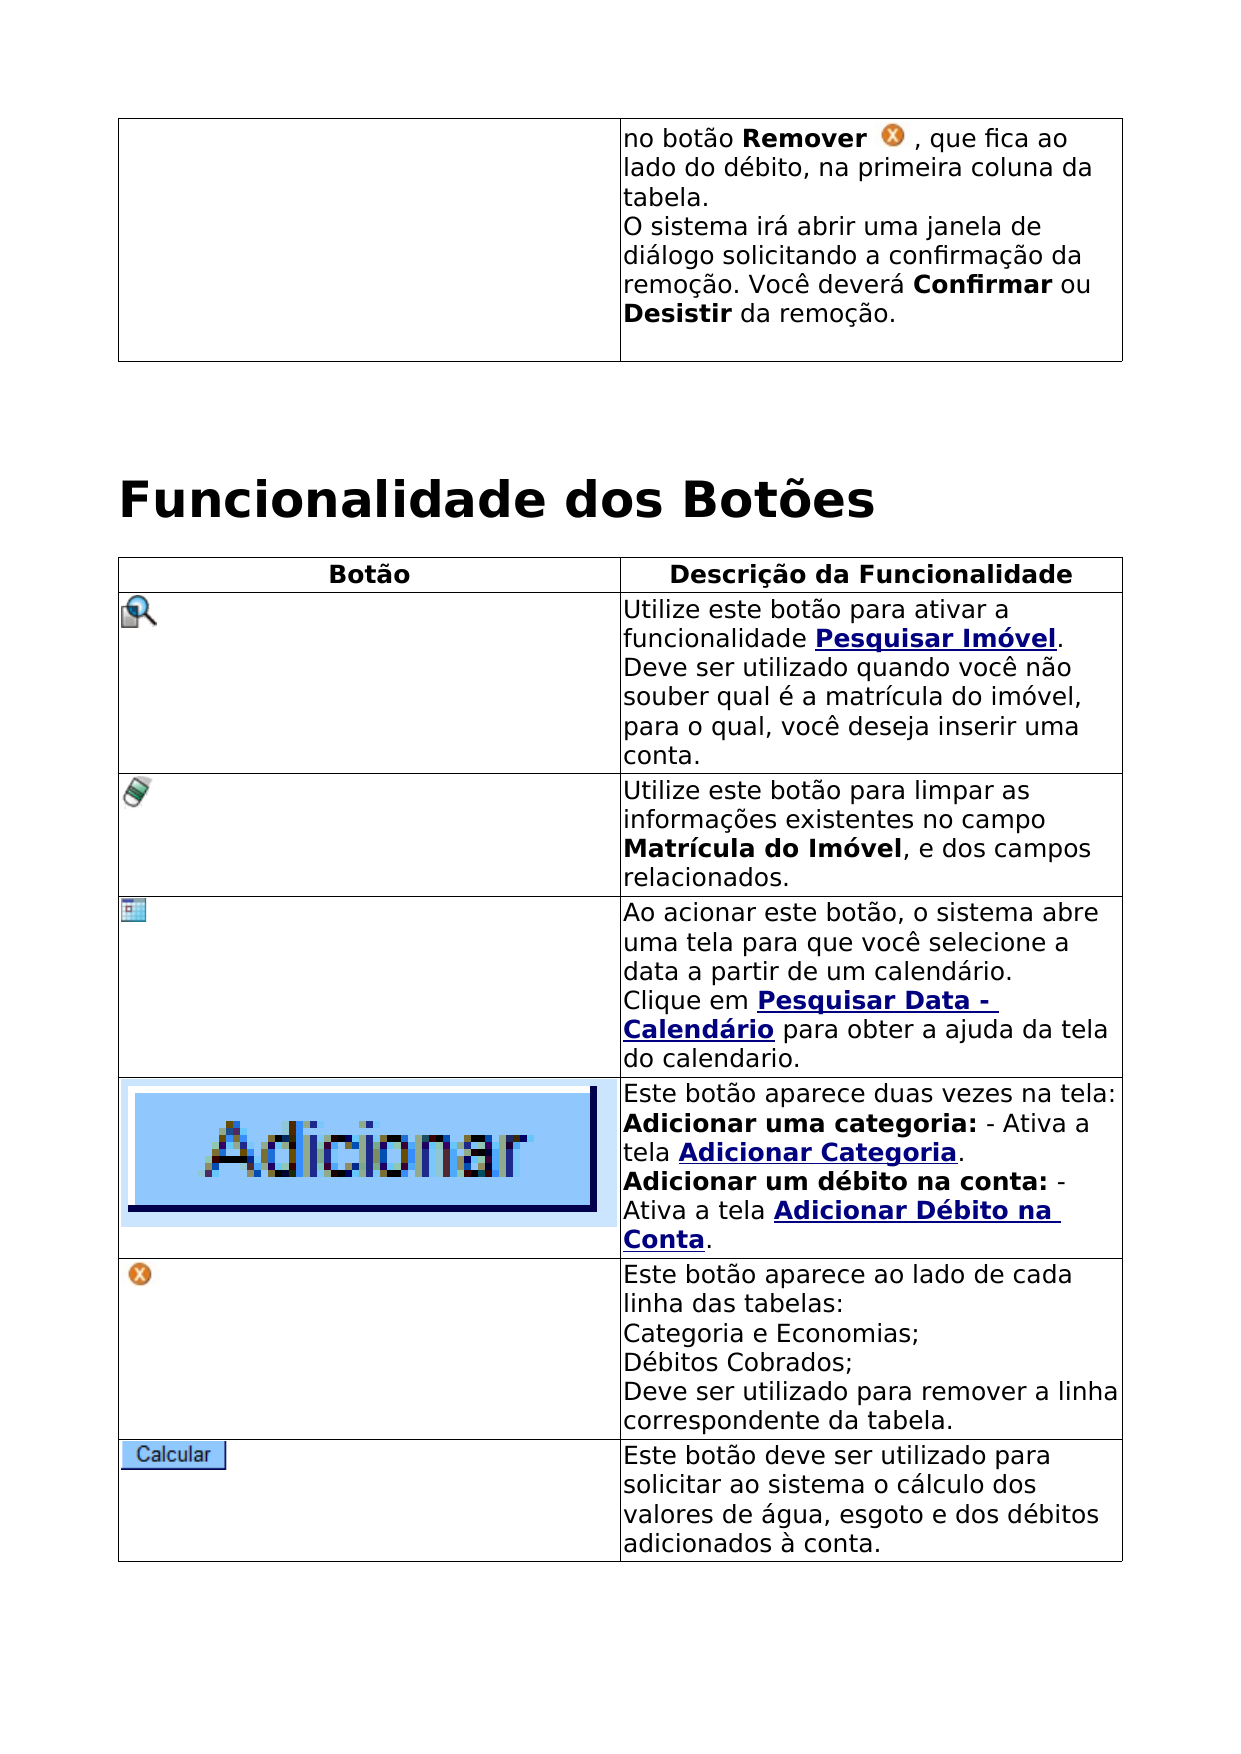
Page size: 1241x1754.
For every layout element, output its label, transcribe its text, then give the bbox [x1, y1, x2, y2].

subtitle Funcionalidade dos Botões [118, 471, 1122, 530]
table_header Botão [119, 558, 620, 592]
table_cell [119, 1440, 620, 1561]
picture [121, 1260, 160, 1287]
table_cell Este botão deve ser utilizado para solicitar ao sistema o cálculo dos valores de água, esgoto e dos débitos adicionados à conta. [621, 1440, 1122, 1561]
table_header Descrição da Funcionalidade [621, 558, 1122, 592]
table_cell [119, 1259, 620, 1438]
table_cell [119, 1078, 620, 1257]
picture [121, 898, 147, 922]
table_cell [119, 593, 620, 773]
table_cell Este botão aparece ao lado de cada linha das tabelas: Categoria e Economias; Débitos Cobrados; Deve ser utilizado para remover a linha correspondente da tabela. [621, 1259, 1122, 1438]
table_cell no botão Remover , que fica ao lado do débito, na primeira coluna da tabela. O sistema irá abrir uma janela de diálogo solicitando a confirmação da remoção. Você deverá Confirmar ou Desistir da remoção. [621, 119, 1122, 361]
table_cell [119, 774, 620, 896]
table_cell [119, 119, 620, 361]
picture [121, 1441, 228, 1470]
picture [121, 1079, 618, 1227]
picture [121, 595, 157, 628]
table_cell Utilize este botão para ativar a funcionalidade Pesquisar Imóvel. Deve ser utilizado quando você não souber qual é a matrícula do imóvel, para o qual, você deseja inserir uma conta. [621, 593, 1122, 773]
table_cell Ao acionar este botão, o sistema abre uma tela para que você selecione a data a partir de um calendário. Clique em Pesquisar Data - Calendário para obter a ajuda da tela do calendario. [621, 897, 1122, 1077]
picture [121, 776, 153, 809]
table_cell Utilize este botão para limpar as informações existentes no campo Matrícula do Imóvel, e dos campos relacionados. [621, 774, 1122, 896]
table_cell [119, 897, 620, 1077]
picture [874, 121, 914, 148]
table_cell Este botão aparece duas vezes na tela: Adicionar uma categoria: - Ativa a tela Adicionar Categoria. Adicionar um débito na conta: - Ativa a tela Adicionar Débito na Conta. [621, 1078, 1122, 1257]
